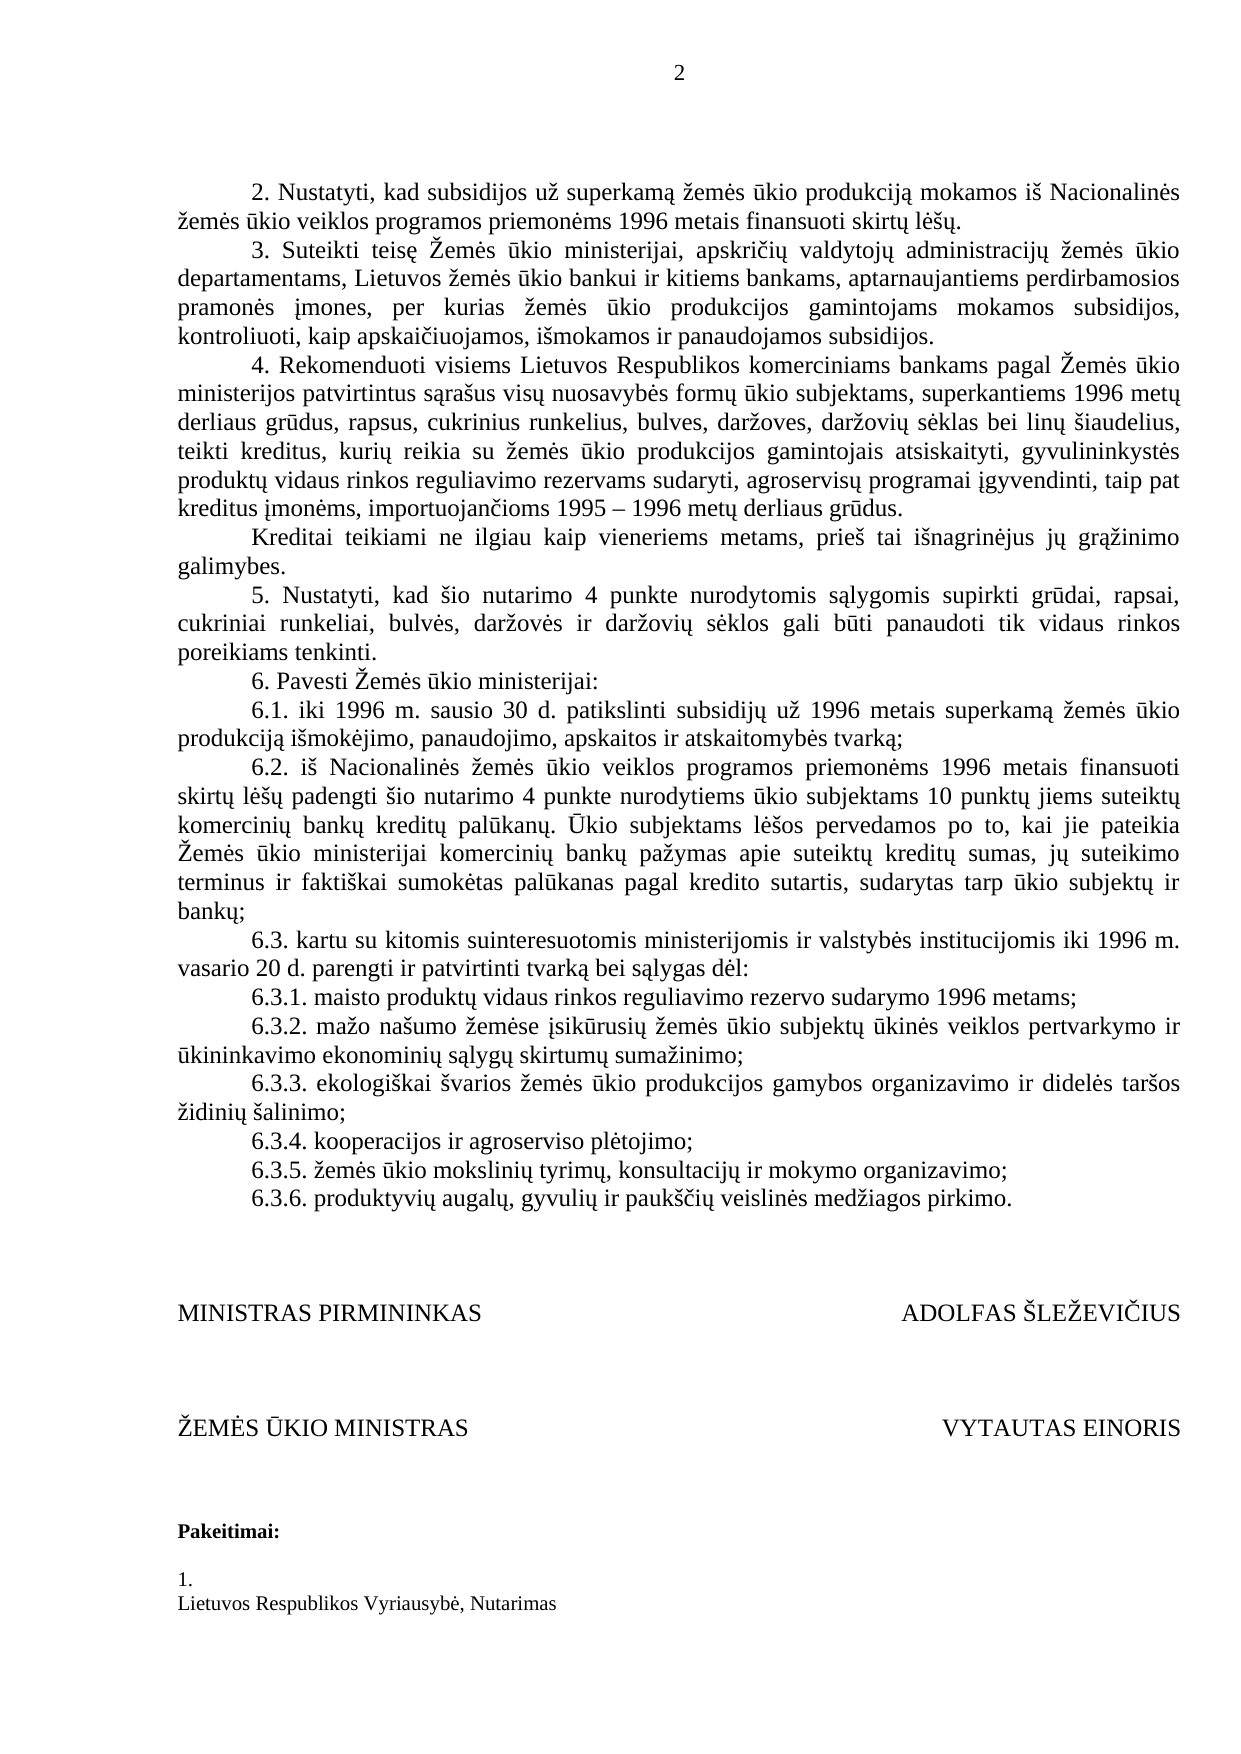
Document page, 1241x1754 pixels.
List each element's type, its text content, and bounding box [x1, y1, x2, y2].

text 6.1. iki 1996 m. sausio 30 d. patikslinti subsidijų už 1996 metais superkamą žemės ūkio produkciją išmokėjimo, panaudojimo, apskaitos ir atskaitomybės tvarką; [177, 695, 1181, 752]
text 1. [177, 1567, 1181, 1591]
text 5. Nustatyti, kad šio nutarimo 4 punkte nurodytomis sąlygomis supirkti grūdai, rapsai, cukriniai runkeliai, bulvės, daržovės ir daržovių sėklos gali būti panaudoti tik vidaus rinkos poreikiams tenkinti. [177, 580, 1181, 666]
text ŽEMĖS ŪKIO MINISTRAS VYTAUTAS EINORIS [177, 1413, 1181, 1442]
text 2. Nustatyti, kad subsidijos už superkamą žemės ūkio produkciją mokamos iš Nacionalinės žemės ūkio veiklos programos priemonėms 1996 metais finansuoti skirtų lėšų. [177, 177, 1181, 235]
text 6.3.4. kooperacijos ir agroserviso plėtojimo; [177, 1126, 1181, 1155]
text Pakeitimai: [177, 1519, 1181, 1543]
text 6.2. iš Nacionalinės žemės ūkio veiklos programos priemonėms 1996 metais finansuoti skirtų lėšų padengti šio nutarimo 4 punkte nurodytiems ūkio subjektams 10 punktų jiems suteiktų komercinių bankų kreditų palūkanų. Ūkio subjektams lėšos pervedamos po to, kai jie pateikia Žemės ūkio ministerijai komercinių bankų pažymas apie suteiktų kreditų sumas, jų suteikimo terminus ir faktiškai sumokėtas palūkanas pagal kredito sutartis, sudarytas tarp ūkio subjektų ir bankų; [177, 752, 1181, 925]
text 6.3.5. žemės ūkio mokslinių tyrimų, konsultacijų ir mokymo organizavimo; [177, 1155, 1181, 1183]
text 6. Pavesti Žemės ūkio ministerijai: [177, 666, 1181, 695]
text 6.3.3. ekologiškai švarios žemės ūkio produkcijos gamybos organizavimo ir didelės taršos židinių šalinimo; [177, 1068, 1181, 1126]
text MINISTRAS PIRMININKAS ADOLFAS ŠLEŽEVIČIUS [177, 1298, 1181, 1327]
text 6.3.1. maisto produktų vidaus rinkos reguliavimo rezervo sudarymo 1996 metams; [177, 982, 1181, 1011]
text 3. Suteikti teisę Žemės ūkio ministerijai, apskričių valdytojų administracijų žemės ūkio departamentams, Lietuvos žemės ūkio bankui ir kitiems bankams, aptarnaujantiems perdirbamosios pramonės įmones, per kurias žemės ūkio produkcijos gamintojams mokamos subsidijos, kontroliuoti, kaip apskaičiuojamos, išmokamos ir panaudojamos subsidijos. [177, 235, 1181, 350]
text Lietuvos Respublikos Vyriausybė, Nutarimas [177, 1591, 1181, 1615]
text 6.3.6. produktyvių augalų, gyvulių ir paukščių veislinės medžiagos pirkimo. [177, 1183, 1181, 1212]
text 6.3.2. mažo našumo žemėse įsikūrusių žemės ūkio subjektų ūkinės veiklos pertvarkymo ir ūkininkavimo ekonominių sąlygų skirtumų sumažinimo; [177, 1011, 1181, 1068]
text Kreditai teikiami ne ilgiau kaip vieneriems metams, prieš tai išnagrinėjus jų grąžinimo galimybes. [177, 522, 1181, 580]
text 4. Rekomenduoti visiems Lietuvos Respublikos komerciniams bankams pagal Žemės ūkio ministerijos patvirtintus sąrašus visų nuosavybės formų ūkio subjektams, superkantiems 1996 metų derliaus grūdus, rapsus, cukrinius runkelius, bulves, daržoves, daržovių sėklas bei linų šiaudelius, teikti kreditus, kurių reikia su žemės ūkio produkcijos gamintojais atsiskaityti, gyvulininkystės produktų vidaus rinkos reguliavimo rezervams sudaryti, agroservisų programai įgyvendinti, taip pat kreditus įmonėms, importuojančioms 1995 – 1996 metų derliaus grūdus. [177, 350, 1181, 522]
text 6.3. kartu su kitomis suinteresuotomis ministerijomis ir valstybės institucijomis iki 1996 m. vasario 20 d. parengti ir patvirtinti tvarką bei sąlygas dėl: [177, 925, 1181, 982]
